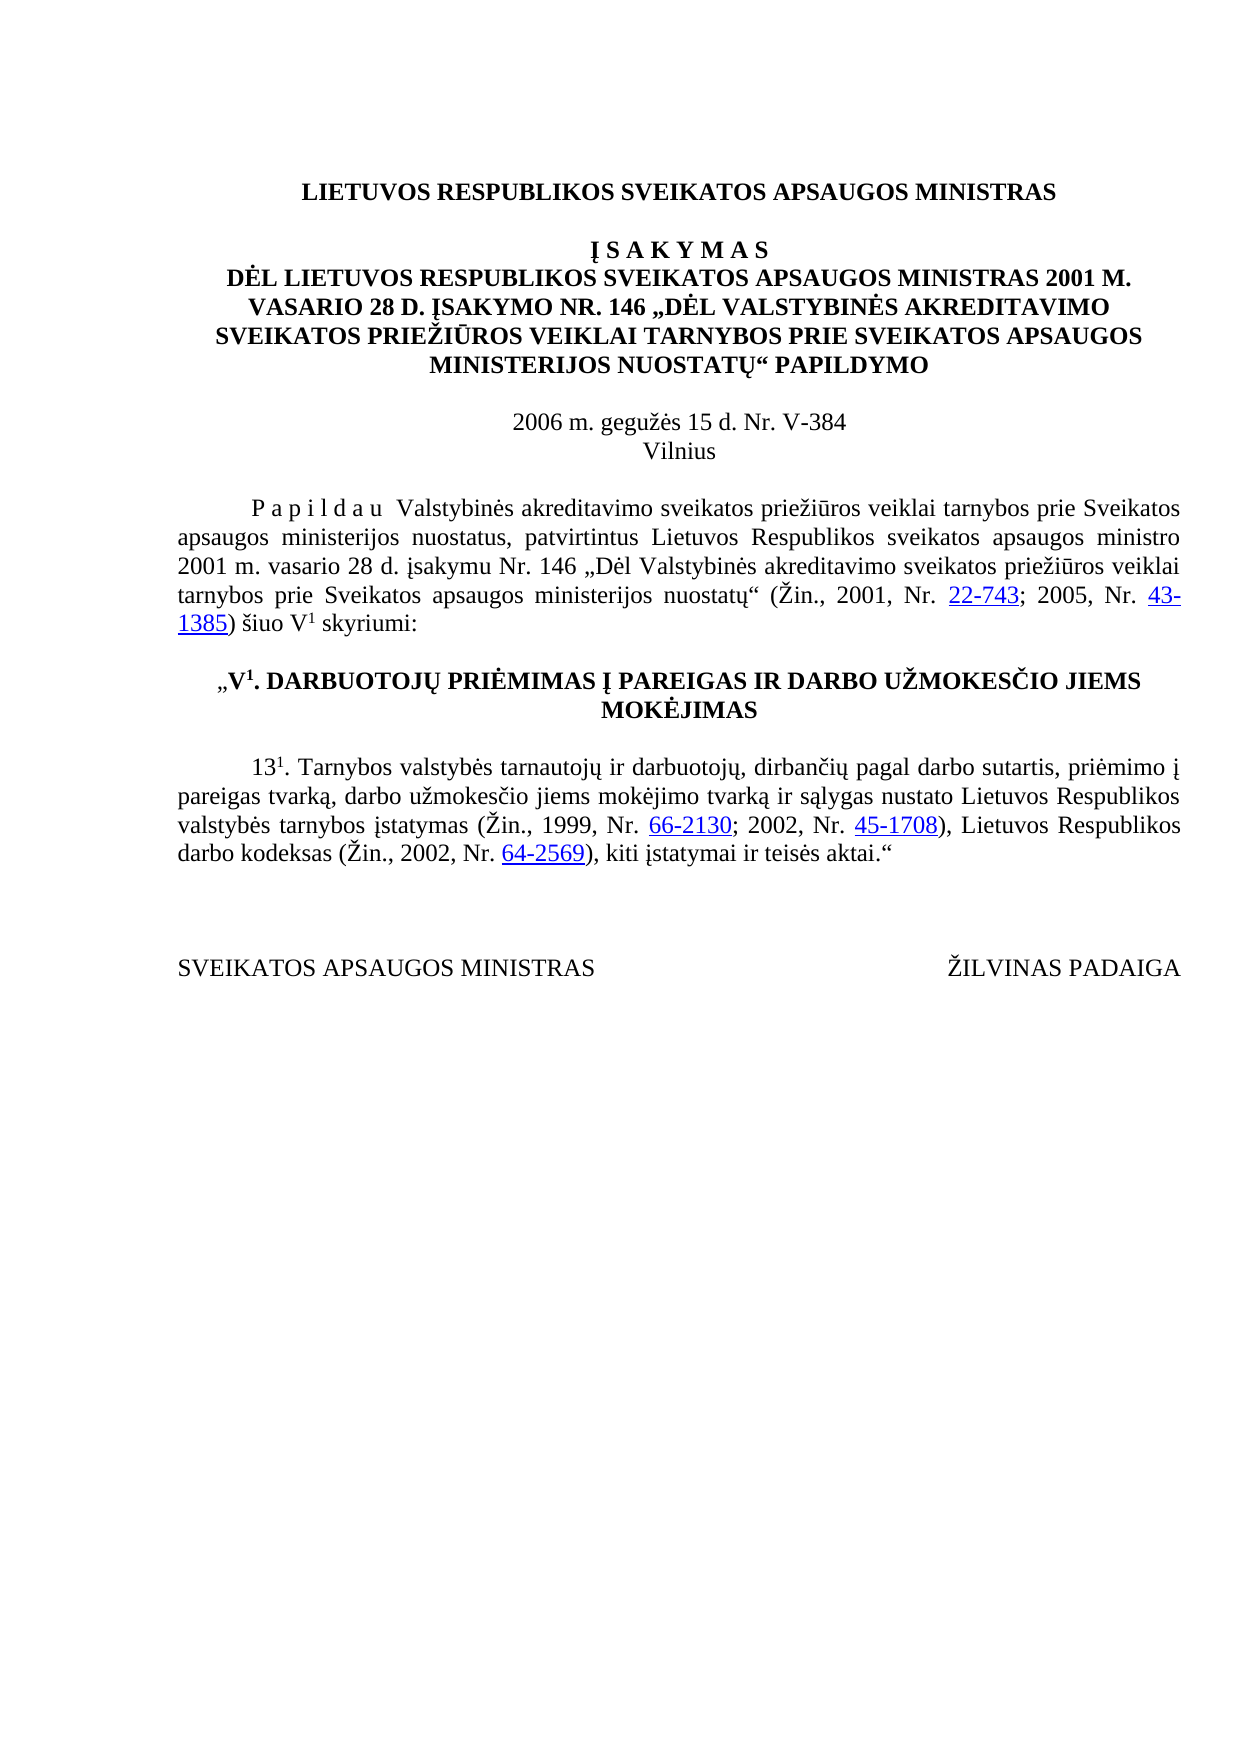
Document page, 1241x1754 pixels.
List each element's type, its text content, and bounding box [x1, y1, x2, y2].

text 2006 m. gegužės 15 d. Nr. V-384 [177, 407, 1181, 436]
text SVEIKATOS APSAUGOS MINISTRAS ŽILVINAS PADAIGA [177, 953, 1181, 982]
text 131. Tarnybos valstybės tarnautojų ir darbuotojų, dirbančių pagal darbo sutartis, priėmimo į pareigas tvarką, darbo užmokesčio jiems mokėjimo tvarką ir sąlygas nustato Lietuvos Respublikos valstybės tarnybos įstatymas (Žin., 1999, Nr. 66-2130; 2002, Nr. 45-1708), Lietuvos Respublikos darbo kodeksas (Žin., 2002, Nr. 64-2569), kiti įstatymai ir teisės aktai.“ [177, 752, 1181, 867]
text „V1. DARBUOTOJŲ PRIĖMIMAS Į PAREIGAS IR DARBO UŽMOKESČIO JIEMS MOKĖJIMAS [177, 666, 1181, 723]
text DĖL LIETUVOS RESPUBLIKOS SVEIKATOS APSAUGOS MINISTRAS 2001 M. VASARIO 28 D. ĮSAKYMO NR. 146 „DĖL VALSTYBINĖS AKREDITAVIMO SVEIKATOS PRIEŽIŪROS VEIKLAI TARNYBOS PRIE SVEIKATOS APSAUGOS MINISTERIJOS NUOSTATŲ“ PAPILDYMO [177, 263, 1181, 378]
text Papildau Valstybinės akreditavimo sveikatos priežiūros veiklai tarnybos prie Sveikatos apsaugos ministerijos nuostatus, patvirtintus Lietuvos Respublikos sveikatos apsaugos ministro 2001 m. vasario 28 d. įsakymu Nr. 146 „Dėl Valstybinės akreditavimo sveikatos priežiūros veiklai tarnybos prie Sveikatos apsaugos ministerijos nuostatų“ (Žin., 2001, Nr. 22-743; 2005, Nr. 43-1385) šiuo V1 skyriumi: [177, 493, 1181, 637]
text Vilnius [177, 436, 1181, 465]
text Į S A K Y M A S [177, 235, 1181, 263]
text LIETUVOS RESPUBLIKOS SVEIKATOS APSAUGOS MINISTRAS [177, 177, 1181, 206]
